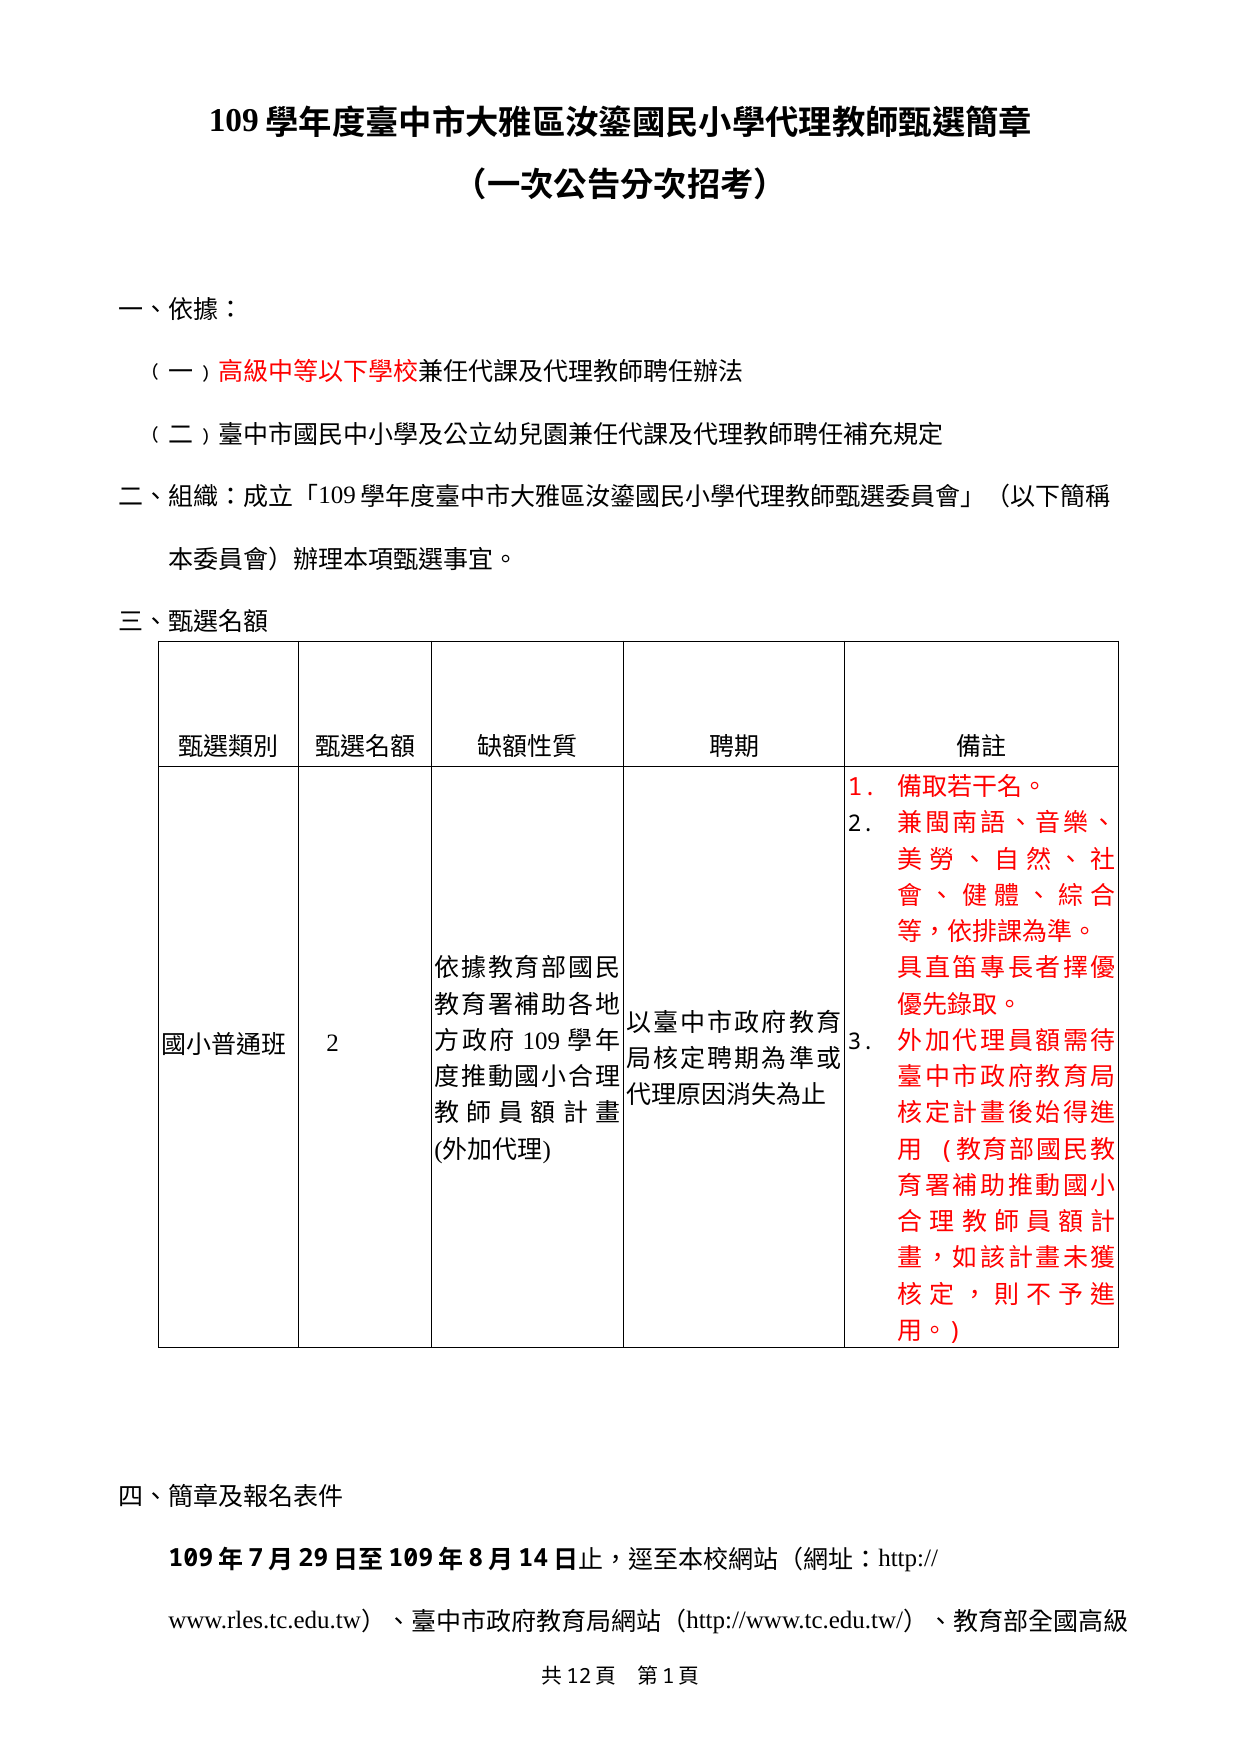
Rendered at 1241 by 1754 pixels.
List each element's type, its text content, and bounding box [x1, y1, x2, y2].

table_cell 依據教育部國民教育署補助各地方政府109學年度推動國小合理教師員額計畫 (外加代理) [432, 767, 623, 1347]
text 109學年度臺中市大雅區汝鎏國民小學代理教師甄選簡章 [118, 78, 1122, 141]
text 四、簡章及報名表件 109年7月29日至109年8月14日止，逕至本校網站（網址：http:// www.rles.tc.edu.tw）、臺中市政府教育局網站（http://www.tc.edu.tw/）、教育部全國高級 [118, 1453, 1137, 1641]
text ﹙一﹚高級中等以下學校兼任代課及代理教師聘任辦法 [143, 328, 1122, 391]
table_header 備註 [845, 642, 1118, 766]
table_header 甄選類別 [159, 642, 298, 766]
text （一次公告分次招考） [118, 141, 1122, 203]
table_cell 以臺中市政府教育局核定聘期為準或代理原因消失為止 [624, 767, 844, 1347]
table_cell 2 [299, 767, 431, 1347]
table_header 甄選名額 [299, 642, 431, 766]
text 二、組織：成立「109學年度臺中市大雅區汝鎏國民小學代理教師甄選委員會」（以下簡稱本委員會）辦理本項甄選事宜。 [118, 453, 1122, 578]
text 一、依據： [118, 266, 1122, 328]
table_cell 備取若干名。 兼閩南語、音樂、美勞、自然、社會、健體、綜合等，依排課為準。 具直笛專長者擇優優先錄取。 外加代理員額需待臺中市政府教育局核定計畫後始得進用 (教育部國民教育署補助推動國小合理教師員額計畫，如該計畫未獲核定，則不予進用。) [845, 767, 1118, 1347]
text ﹙二﹚臺中市國民中小學及公立幼兒園兼任代課及代理教師聘任補充規定 [143, 391, 1122, 453]
text 三、甄選名額 [118, 578, 1122, 641]
table_header 聘期 [624, 642, 844, 766]
table_header 缺額性質 [432, 642, 623, 766]
table_cell 國小普通班 [159, 767, 298, 1347]
